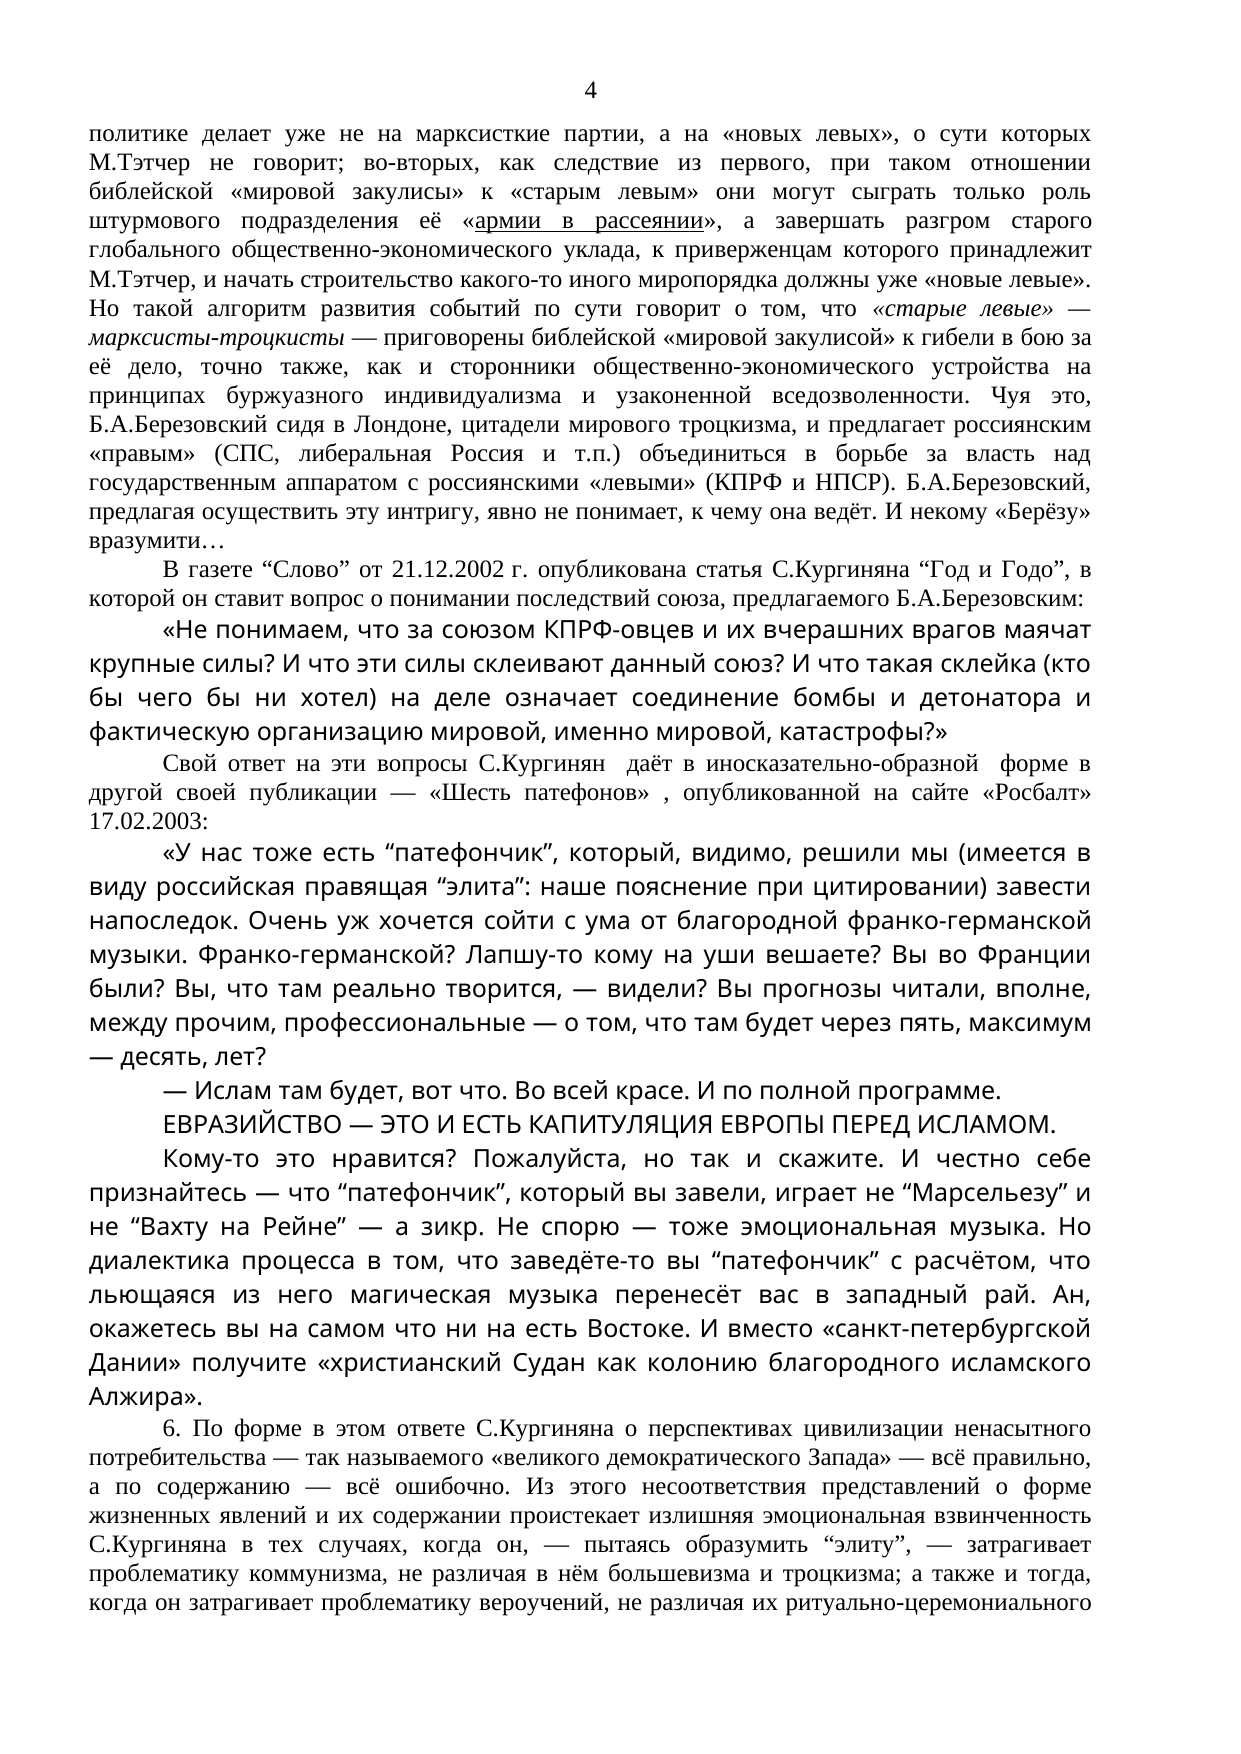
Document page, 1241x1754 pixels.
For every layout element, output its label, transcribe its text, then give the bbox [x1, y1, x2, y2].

text политике делает уже не на марксисткие партии, а на «новых левых», о сути которых М.Тэтчер не говорит; во-вторых, как следствие из первого, при таком отношении библейской «мировой закулисы» к «старым левым» они могут сыграть только роль штурмового подразделения её «армии в рассеянии», а завершать разгром старого глобального общественно-экономического уклада, к приверженцам которого принадлежит М.Тэтчер, и начать строительство какого-то иного миропорядка должны уже «новые левые». Но такой алгоритм развития событий по сути говорит о том, что «старые левые» — марксисты-троцкисты — приговорены библейской «мировой закулисой» к гибели в бою за её дело, точно также, как и сторонники общественно-экономического устройства на принципах буржуазного индивидуализма и узаконенной вседозволенности. Чуя это, Б.А.Березовский сидя в Лондоне, цитадели мирового троцкизма, и предлагает россиянским «правым» (СПС, либеральная Россия и т.п.) объединиться в борьбе за власть над государственным аппаратом с россиянскими «левыми» (КПРФ и НПСР). Б.А.Березовский, предлагая осуществить эту интригу, явно не понимает, к чему она ведёт. И некому «Берёзу» вразумити… [89, 118, 1092, 554]
text Кому-то это нравится? Пожалуйста, но так и скажите. И честно себе признайтесь — что “патефончик”, который вы завели, играет не “Марсельезу” и не “Вахту на Рейне” — а зикр. Не спорю — тоже эмоциональная музыка. Но диалектика процесса в том, что заведёте-то вы “патефончик” с расчётом, что льющаяся из него магическая музыка перенесёт вас в западный рай. Ан, окажетесь вы на самом что ни на есть Востоке. И вместо «санкт-петербургской Дании» получите «христианский Судан как колонию благородного исламского Алжира». [89, 1141, 1092, 1412]
text «Не понимаем, что за союзом КПРФ-овцев и их вчерашних врагов маячат крупные силы? И что эти силы склеивают данный союз? И что такая склейка (кто бы чего бы ни хотел) на деле означает соединение бомбы и детонатора и фактическую организацию мировой, именно мировой, катастрофы?» [89, 612, 1092, 748]
text — Ислам там будет, вот что. Во всей красе. И по полной программе. [89, 1073, 1092, 1107]
text Свой ответ на эти вопросы С.Кургинян даёт в иносказательно-образной форме в другой своей публикации — «Шесть патефонов» , опубликованной на сайте «Росбалт» 17.02.2003: [89, 748, 1092, 835]
text «У нас тоже есть “патефончик”, который, видимо, решили мы (имеется в виду российская правящая “элита”: наше пояснение при цитировании) завести напоследок. Очень уж хочется сойти с ума от благородной франко-германской музыки. Франко-германской? Лапшу-то кому на уши вешаете? Вы во Франции были? Вы, что там реально творится, — видели? Вы прогнозы читали, вполне, между прочим, профессиональные — о том, что там будет через пять, максимум — десять, лет? [89, 835, 1092, 1073]
text ЕВРАЗИЙСТВО — ЭТО И ЕСТЬ КАПИТУЛЯЦИЯ ЕВРОПЫ ПЕРЕД ИСЛАМОМ. [89, 1107, 1092, 1141]
text В газете “Слово” от 21.12.2002 г. опубликована статья С.Кургиняна “Год и Годо”, в которой он ставит вопрос о понимании последствий союза, предлагаемого Б.А.Березовским: [89, 554, 1092, 612]
text 6. По форме в этом ответе С.Кургиняна о перспективах цивилизации ненасытного потребительства — так называемого «великого демократического Запада» — всё правильно, а по содержанию — всё ошибочно. Из этого несоответствия представлений о форме жизненных явлений и их содержании проистекает излишняя эмоциональная взвинченность С.Кургиняна в тех случаях, когда он, — пытаясь образумить “элиту”, — затрагивает проблематику коммунизма, не различая в нём большевизма и троцкизма; а также и тогда, когда он затрагивает проблематику вероучений, не различая их ритуально-церемониального [89, 1412, 1092, 1616]
